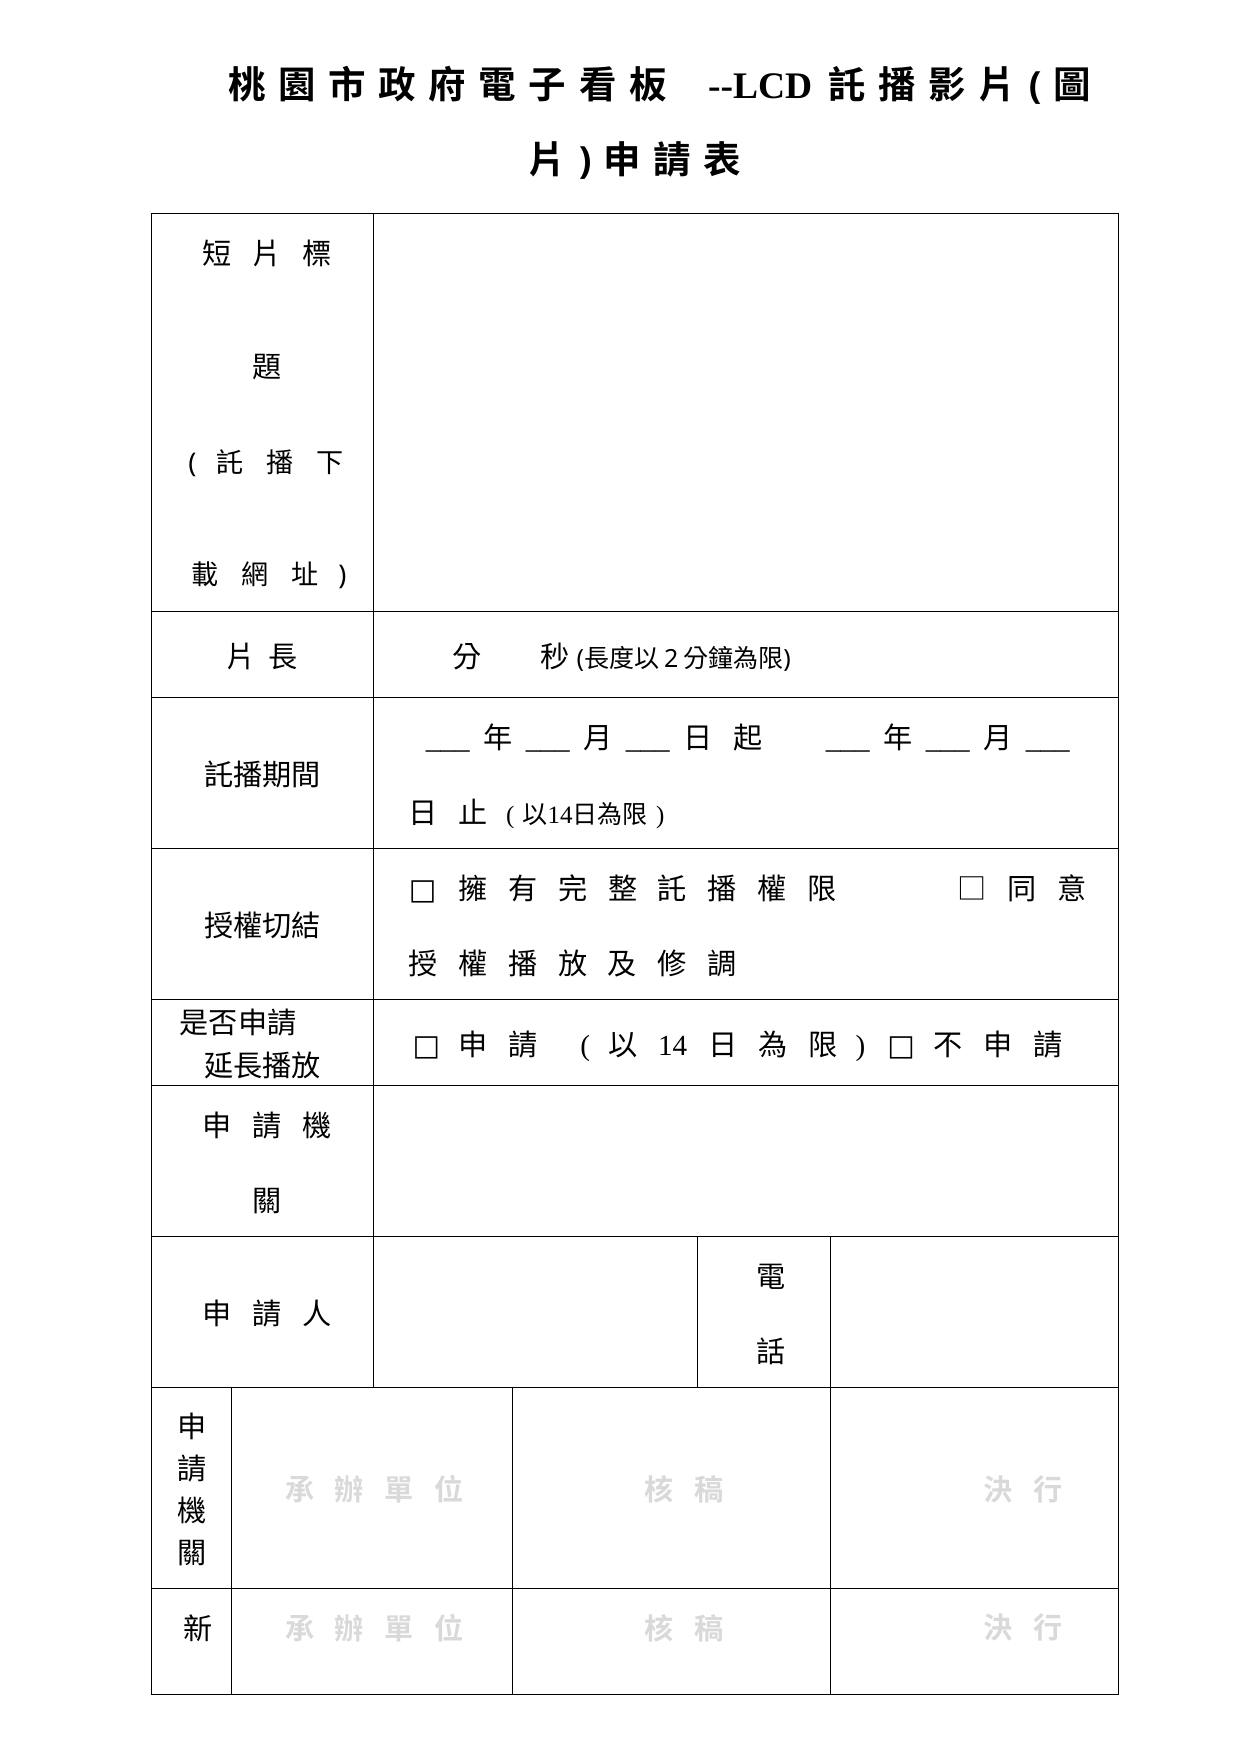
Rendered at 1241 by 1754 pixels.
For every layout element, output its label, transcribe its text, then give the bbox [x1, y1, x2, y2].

table_cell □擁有完整託播權限 □同意授權播放及修調 [374, 849, 1118, 999]
table_cell [374, 1237, 697, 1387]
table_cell 申請機關 [152, 1086, 373, 1236]
table_cell 申請人 [152, 1237, 373, 1387]
table_cell 是否申請 延長播放 [152, 1000, 373, 1085]
table_header [374, 214, 1118, 611]
table_cell 核稿 [513, 1388, 830, 1588]
table_cell 授權切結 [152, 849, 373, 999]
text 桃園市政府電子看板--LCD託播影片(圖片)申請表 [154, 44, 1097, 194]
table_cell 承辦單位 [232, 1388, 512, 1588]
table_cell 申請機關 [152, 1388, 231, 1588]
table_cell 承辦單位 [232, 1589, 512, 1693]
table_cell 決行 [831, 1589, 1118, 1693]
table_cell 核稿 [513, 1589, 830, 1693]
table_cell ___年___月___日起 ___年___月___日止(以14日為限) [374, 698, 1118, 848]
table_cell □申請 (以14日為限) □不申請 [374, 1000, 1118, 1085]
table_cell 分 秒 (長度以2分鐘為限) [374, 612, 1118, 697]
table_cell 電話 [698, 1237, 830, 1387]
table_header 短片標題 (託播下載網址) [152, 214, 373, 611]
table_cell [831, 1237, 1118, 1387]
table_cell 片 長 [152, 612, 373, 697]
table_cell [374, 1086, 1118, 1236]
table_cell 決行 [831, 1388, 1118, 1588]
table_cell 託播期間 [152, 698, 373, 848]
table_cell 新 [152, 1589, 231, 1693]
